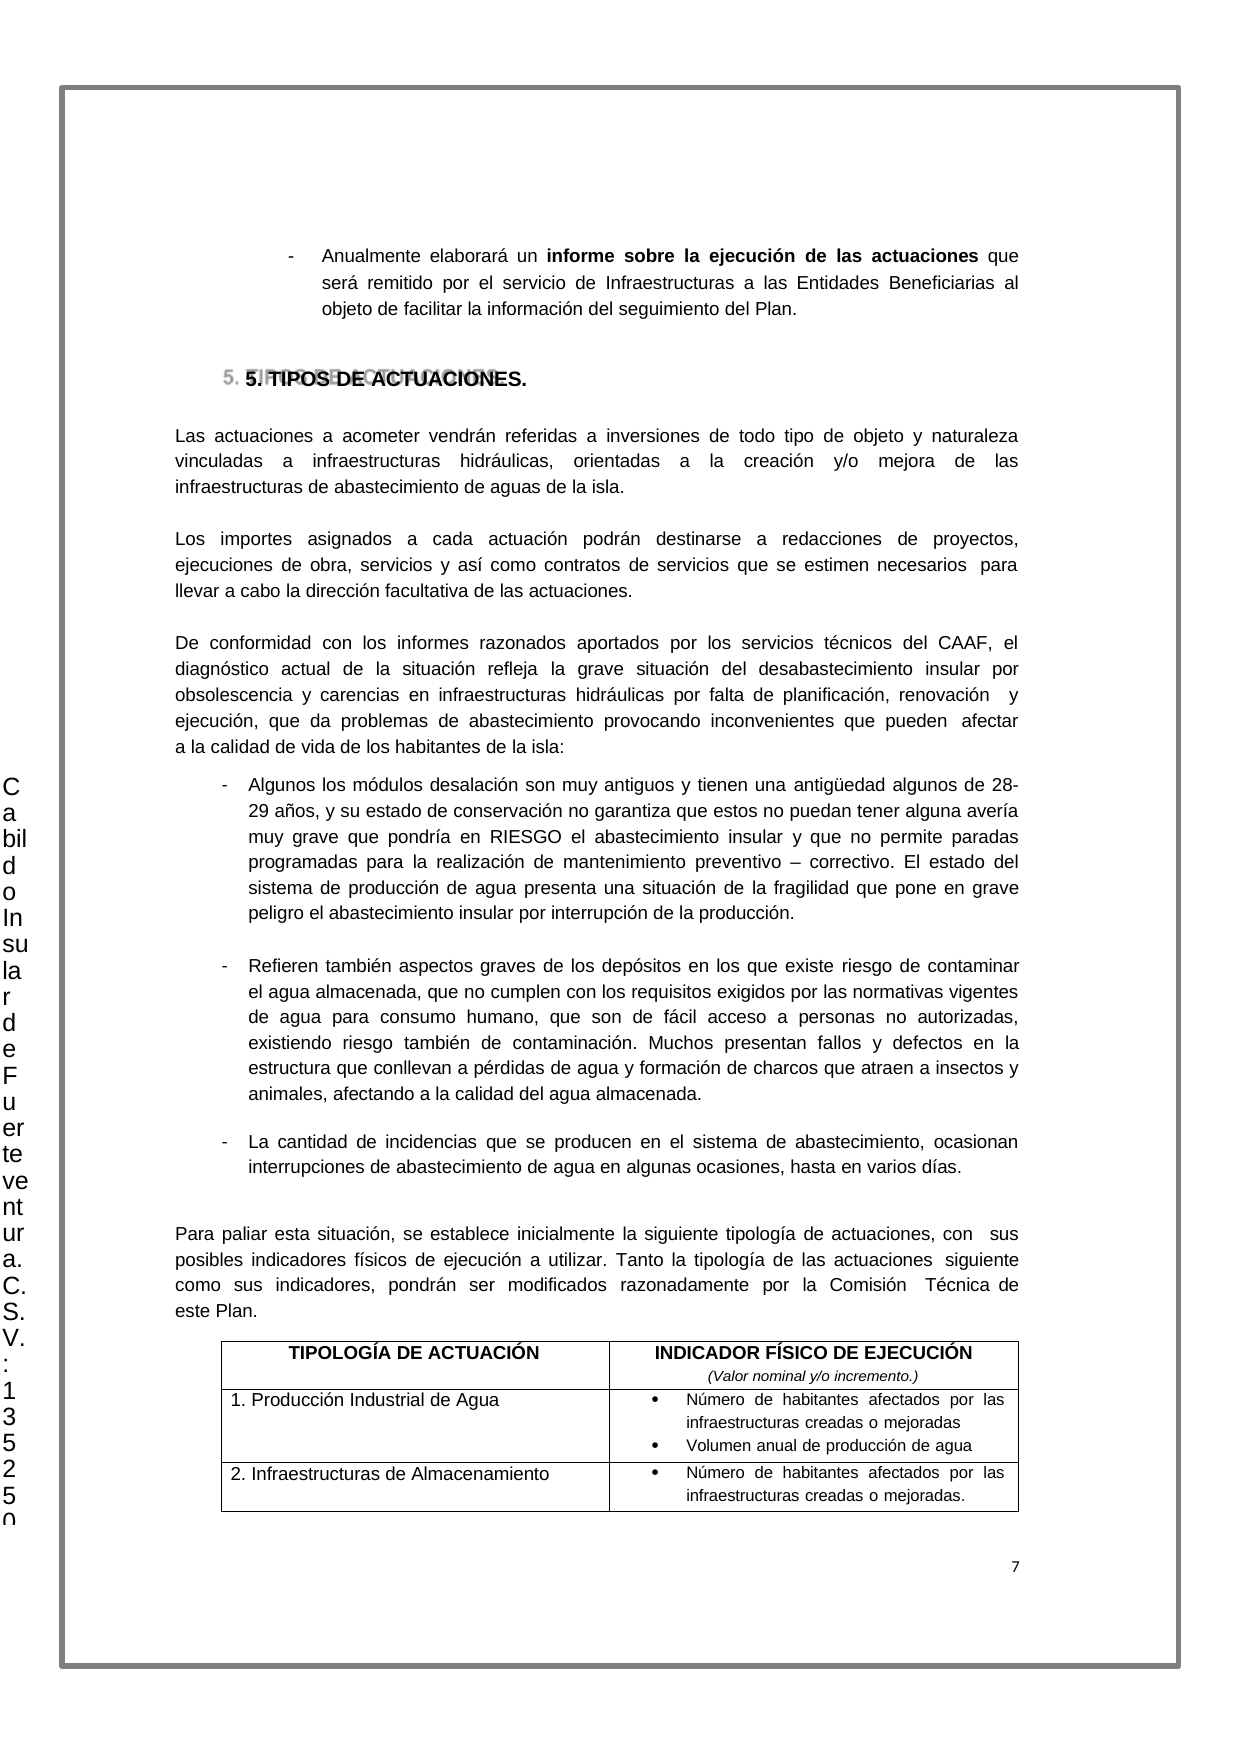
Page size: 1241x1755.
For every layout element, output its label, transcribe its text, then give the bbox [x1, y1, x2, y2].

list Algunos los módulos desalación son muy antiguos y tienen una antigüedad algunos de 28- 29 años, y su estado de conservación no garantiza que estos no puedan tener alguna avería muy grave que pondría en RIESGO el abastecimiento insular y que no permite paradas programadas para la realización de mantenimiento preventivo – correctivo. El estado del sistema de producción de agua presenta una situación de la fragilidad que pone en grave peligro el abastecimiento insular por interrupción de la producción. [222, 773, 1019, 923]
text Cabildo Insular de Fuerteventura. C.S.V.: 13525065726544044070. [2, 774, 29, 1525]
text Las actuaciones a acometer vendrán referidas a inversiones de todo tipo de objeto y naturaleza vinculadas a infraestructuras hidráulicas, orientadas a la creación y/o mejora de las infraestructuras de abastecimiento de aguas de la isla. [175, 424, 1018, 498]
table_cell Número de habitantes afectados por las infraestructuras creadas o mejoradas. [610, 1463, 1018, 1511]
text Los importes asignados a cada actuación podrán destinarse a redacciones de proyectos, ejecuciones de obra, servicios y así como contratos de servicios que se estimen necesarios para llevar a cabo la dirección facultativa de las actuaciones. [175, 528, 1018, 602]
table_header TIPOLOGÍA DE ACTUACIÓN [222, 1342, 609, 1389]
list TIPOS DE ACTUACIONES. [245, 367, 1066, 391]
list Anualmente elaborará un informe sobre la ejecución de las actuaciones que será remitido por el servicio de Infraestructuras a las Entidades Beneficiarias al objeto de facilitar la información del seguimiento del Plan. [288, 242, 1019, 319]
table_header INDICADOR FÍSICO DE EJECUCIÓN (Valor nominal y/o incremento.) [610, 1342, 1018, 1389]
table_cell 1. Producción Industrial de Agua [222, 1390, 609, 1462]
text 7 [175, 1556, 1019, 1576]
text Para paliar esta situación, se establece inicialmente la siguiente tipología de actuaciones, con sus posibles indicadores físicos de ejecución a utilizar. Tanto la tipología de las actuaciones siguiente como sus indicadores, pondrán ser modificados razonadamente por la Comisión Técnica de este Plan. [175, 1222, 1019, 1322]
list La cantidad de incidencias que se producen en el sistema de abastecimiento, ocasionan interrupciones de abastecimiento de agua en algunas ocasiones, hasta en varios días. [222, 1130, 1019, 1177]
table_cell Número de habitantes afectados por las infraestructuras creadas o mejoradas Volumen anual de producción de agua [610, 1390, 1018, 1462]
text De conformidad con los informes razonados aportados por los servicios técnicos del CAAF, el diagnóstico actual de la situación refleja la grave situación del desabastecimiento insular por obsolescencia y carencias en infraestructuras hidráulicas por falta de planificación, renovación y ejecución, que da problemas de abastecimiento provocando inconvenientes que pueden afectar a la calidad de vida de los habitantes de la isla: [175, 632, 1019, 757]
table_cell 2. Infraestructuras de Almacenamiento [222, 1463, 609, 1511]
list Refieren también aspectos graves de los depósitos en los que existe riesgo de contaminar el agua almacenada, que no cumplen con los requisitos exigidos por las normativas vigentes de agua para consumo humano, que son de fácil acceso a personas no autorizadas, existiendo riesgo también de contaminación. Muchos presentan fallos y defectos en la estructura que conllevan a pérdidas de agua y formación de charcos que atraen a insectos y animales, afectando a la calidad del agua almacenada. [222, 954, 1019, 1104]
